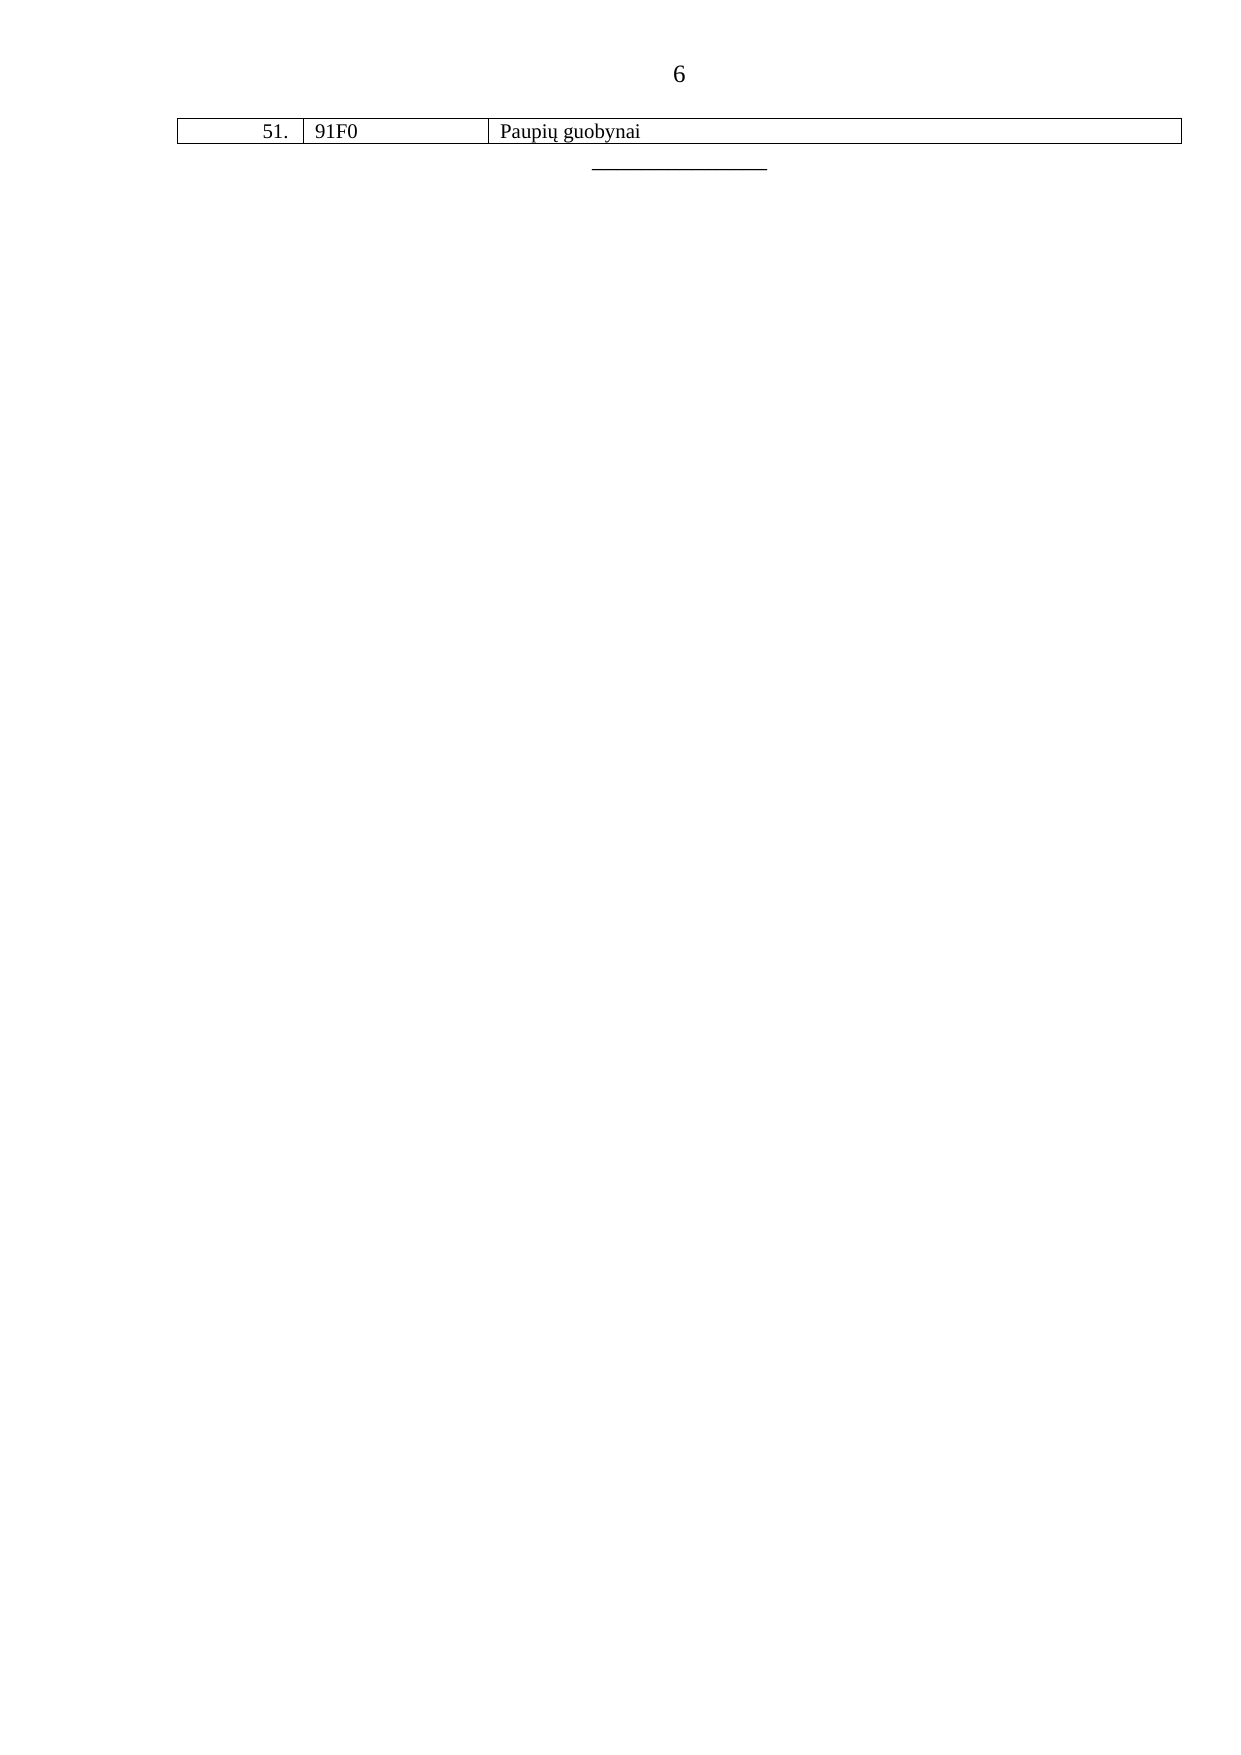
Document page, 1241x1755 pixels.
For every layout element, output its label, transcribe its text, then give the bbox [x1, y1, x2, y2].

table_cell 91F0 [304, 119, 488, 143]
text ______________ [177, 144, 1181, 173]
table_cell Paupių guobynai [489, 119, 1181, 143]
table_cell 51. [178, 119, 303, 143]
